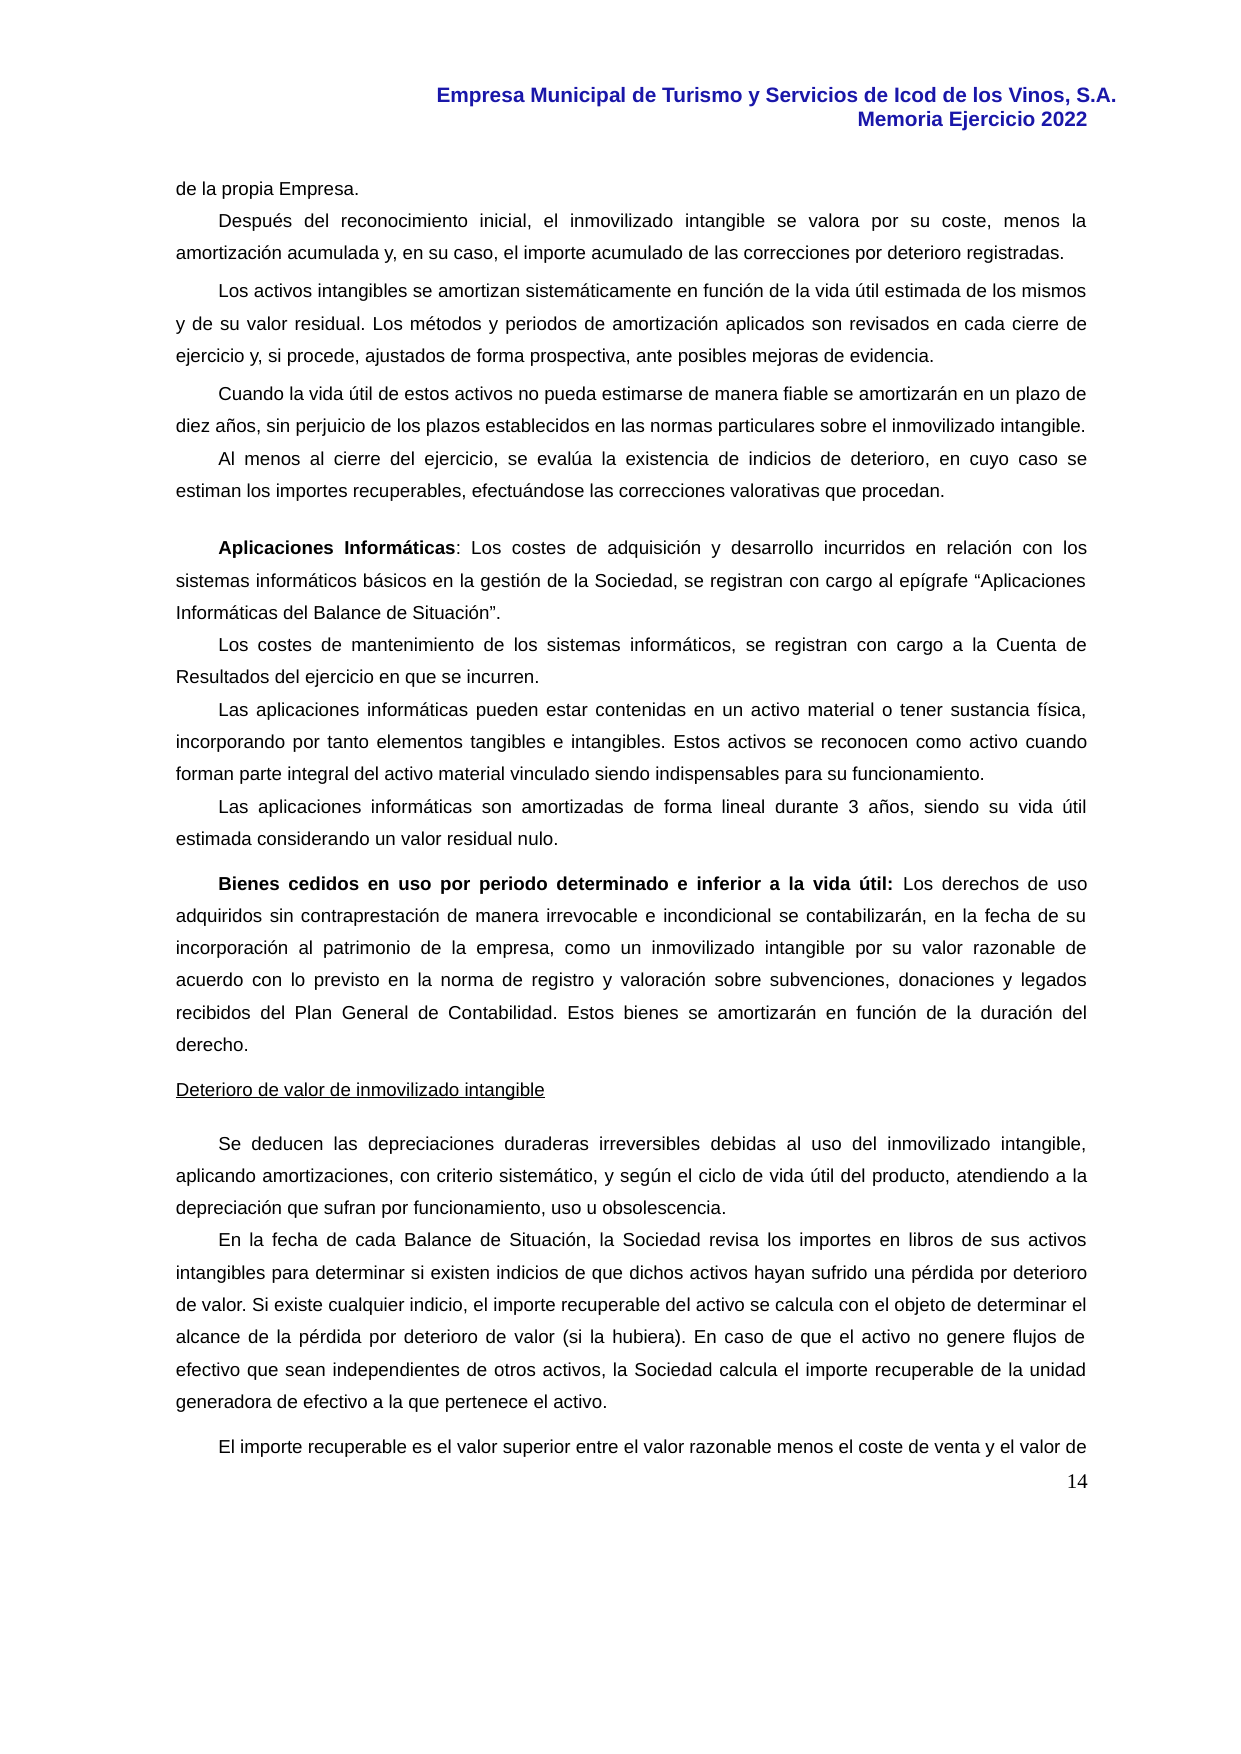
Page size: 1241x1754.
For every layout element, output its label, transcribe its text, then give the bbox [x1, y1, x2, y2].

text Después del reconocimiento inicial, el inmovilizado intangible se valora por su coste, menos la amortización acumulada y, en su caso, el importe acumulado de las correcciones por deterioro registradas. [176, 209, 1087, 263]
text Aplicaciones Informáticas: Los costes de adquisición y desarrollo incurridos en relación con los sistemas informáticos básicos en la gestión de la Sociedad, se registran con cargo al epígrafe “Aplicaciones Informáticas del Balance de Situación”. [176, 537, 1087, 623]
text Las aplicaciones informáticas pueden estar contenidas en un activo material o tener sustancia física, incorporando por tanto elementos tangibles e intangibles. Estos activos se reconocen como activo cuando forman parte integral del activo material vinculado siendo indispensables para su funcionamiento. [176, 698, 1087, 785]
text Al menos al cierre del ejercicio, se evalúa la existencia de indicios de deterioro, en cuyo caso se estiman los importes recuperables, efectuándose las correcciones valorativas que procedan. [176, 447, 1087, 501]
text En la fecha de cada Balance de Situación, la Sociedad revisa los importes en libros de sus activos intangibles para determinar si existen indicios de que dichos activos hayan sufrido una pérdida por deterioro de valor. Si existe cualquier indicio, el importe recuperable del activo se calcula con el objeto de determinar el alcance de la pérdida por deterioro de valor (si la hubiera). En caso de que el activo no genere flujos de efectivo que sean independientes de otros activos, la Sociedad calcula el importe recuperable de la unidad generadora de efectivo a la que pertenece el activo. [176, 1229, 1087, 1412]
text de la propia Empresa. [176, 177, 1087, 199]
text El importe recuperable es el valor superior entre el valor razonable menos el coste de venta y el valor de [176, 1436, 1087, 1457]
text Cuando la vida útil de estos activos no pueda estimarse de manera fiable se amortizarán en un plazo de diez años, sin perjuicio de los plazos establecidos en las normas particulares sobre el inmovilizado intangible. [176, 383, 1087, 437]
text Bienes cedidos en uso por periodo determinado e inferior a la vida útil: Los derechos de uso adquiridos sin contraprestación de manera irrevocable e incondicional se contabilizarán, en la fecha de su incorporación al patrimonio de la empresa, como un inmovilizado intangible por su valor razonable de acuerdo con lo previsto en la norma de registro y valoración sobre subvenciones, donaciones y legados recibidos del Plan General de Contabilidad. Estos bienes se amortizarán en función de la duración del derecho. [176, 872, 1087, 1055]
text Los activos intangibles se amortizan sistemáticamente en función de la vida útil estimada de los mismos y de su valor residual. Los métodos y periodos de amortización aplicados son revisados en cada cierre de ejercicio y, si procede, ajustados de forma prospectiva, ante posibles mejoras de evidencia. [176, 280, 1087, 366]
text Las aplicaciones informáticas son amortizadas de forma lineal durante 3 años, siendo su vida útil estimada considerando un valor residual nulo. [176, 795, 1087, 849]
text Deterioro de valor de inmovilizado intangible [176, 1078, 1087, 1100]
text Los costes de mantenimiento de los sistemas informáticos, se registran con cargo a la Cuenta de Resultados del ejercicio en que se incurren. [176, 634, 1087, 688]
text Se deducen las depreciaciones duraderas irreversibles debidas al uso del inmovilizado intangible, aplicando amortizaciones, con criterio sistemático, y según el ciclo de vida útil del producto, atendiendo a la depreciación que sufran por funcionamiento, uso u obsolescencia. [176, 1132, 1087, 1218]
